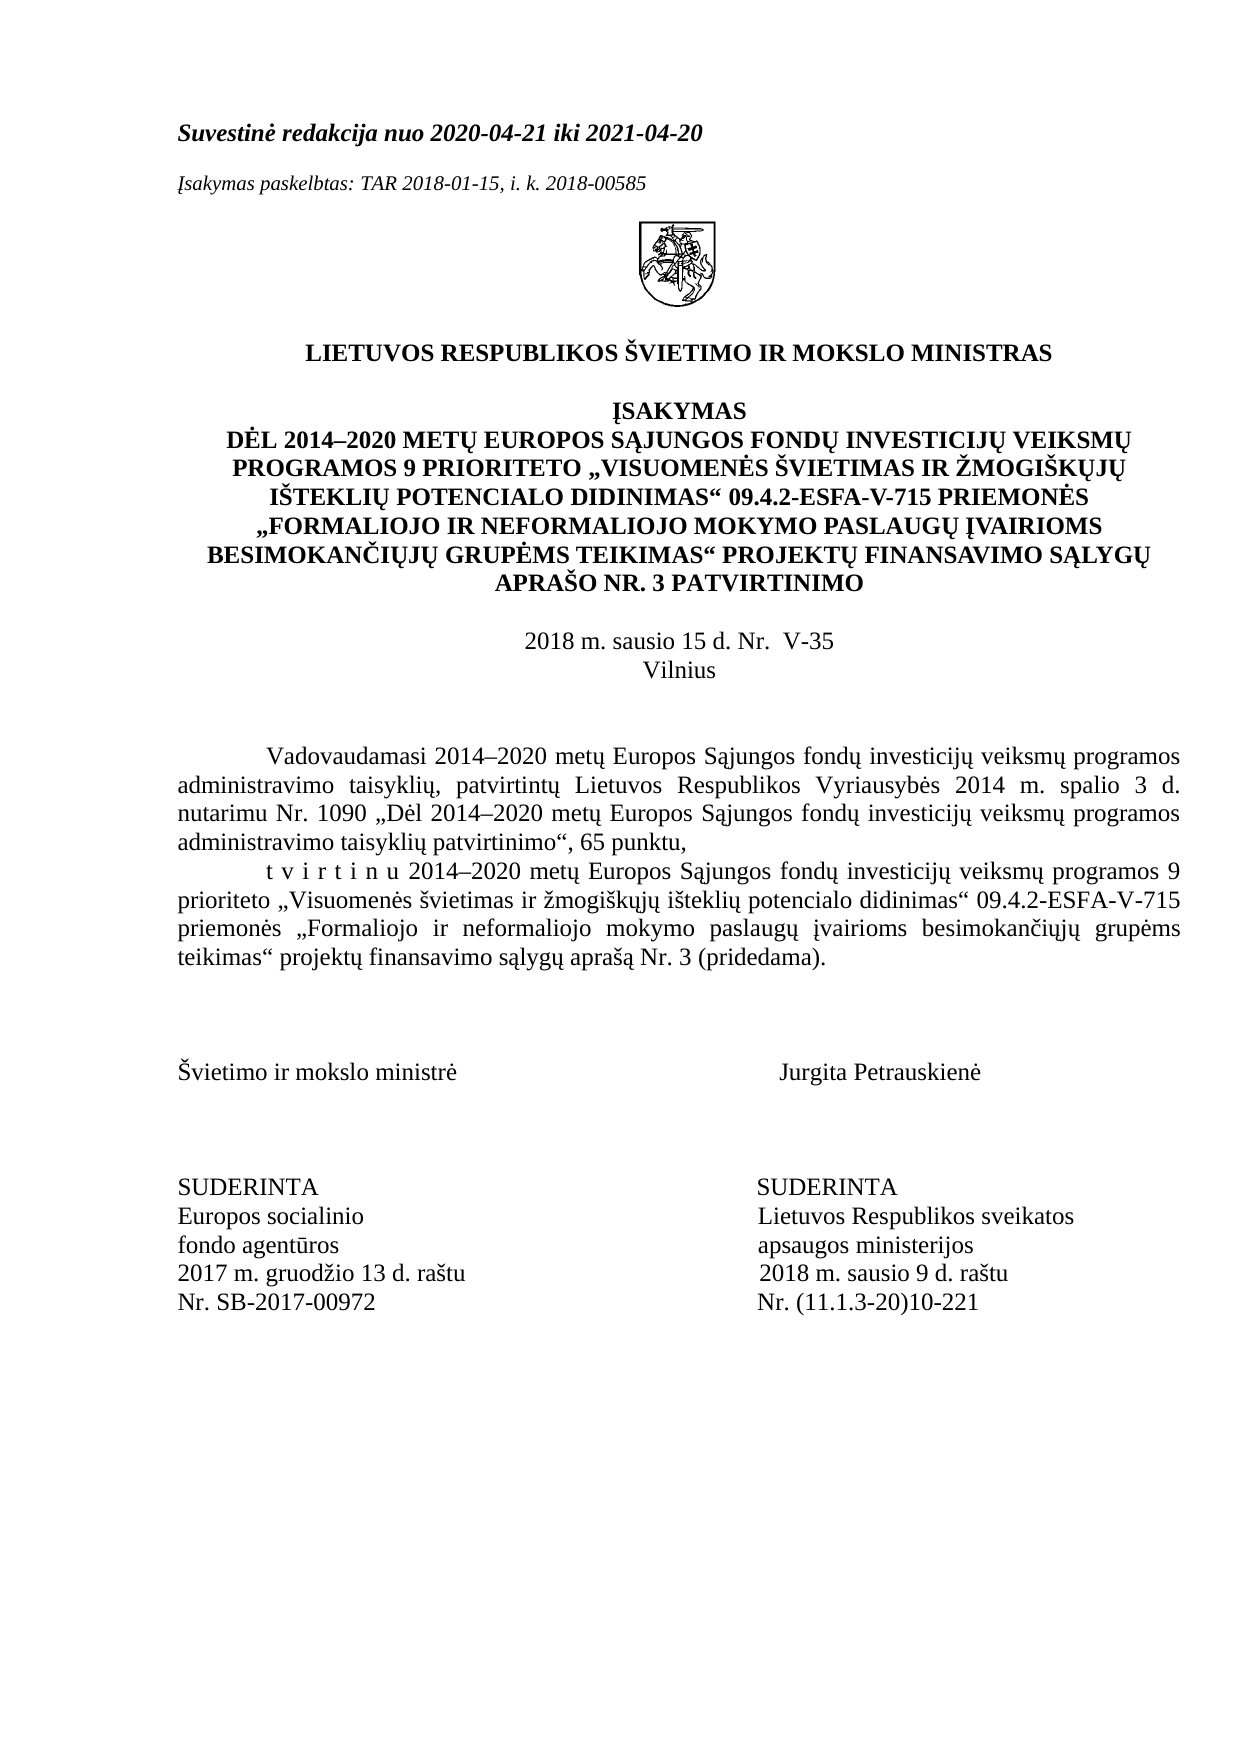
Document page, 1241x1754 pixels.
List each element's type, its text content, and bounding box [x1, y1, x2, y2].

text DĖL 2014–2020 METŲ EUROPOS SĄJUNGOS FONDŲ INVESTICIJŲ VEIKSMŲ PROGRAMOS 9 PRIORITETO „VISUOMENĖS ŠVIETIMAS IR ŽMOGIŠKŲJŲ IŠTEKLIŲ POTENCIALO DIDINIMAS“ 09.4.2-ESFA-V-715 PRIEMONĖS „FORMALIOJO IR NEFORMALIOJO MOKYMO PASLAUGŲ ĮVAIRIOMS BESIMOKANČIŲJŲ GRUPĖMS TEIKIMAS“ PROJEKTŲ FINANSAVIMO SĄLYGŲ APRAŠO NR. 3 PATVIRTINIMO [177, 425, 1181, 597]
text SUDERINTA SUDERINTA [177, 1172, 1122, 1201]
text 2017 m. gruodžio 13 d. raštu 2018 m. sausio 9 d. raštu [177, 1258, 1122, 1287]
text ĮSAKYMAS [177, 396, 1181, 425]
text Vadovaudamasi 2014–2020 metų Europos Sąjungos fondų investicijų veiksmų programos administravimo taisyklių, patvirtintų Lietuvos Respublikos Vyriausybės 2014 m. spalio 3 d. nutarimu Nr. 1090 „Dėl 2014–2020 metų Europos Sąjungos fondų investicijų veiksmų programos administravimo taisyklių patvirtinimo“, 65 punktu, [177, 741, 1181, 856]
text Įsakymas paskelbtas: TAR 2018-01-15, i. k. 2018-00585 [177, 171, 1181, 195]
text LIETUVOS RESPUBLIKOS ŠVIETIMO IR MOKSLO MINISTRAS [177, 338, 1181, 367]
text Suvestinė redakcija nuo 2020-04-21 iki 2021-04-20 [177, 118, 1181, 147]
text Vilnius [177, 655, 1181, 683]
text Europos socialinio Lietuvos Respublikos sveikatos [177, 1201, 1122, 1230]
text 2018 m. sausio 15 d. Nr. V-35 [177, 626, 1181, 655]
text Švietimo ir mokslo ministrė Jurgita Petrauskienė [177, 1057, 1192, 1086]
text Nr. SB-2017-00972 Nr. (11.1.3-20)10-221 [177, 1287, 1122, 1316]
text fondo agentūros apsaugos ministerijos [177, 1230, 1122, 1258]
text t v i r t i n u 2014–2020 metų Europos Sąjungos fondų investicijų veiksmų programos 9 prioriteto „Visuomenės švietimas ir žmogiškųjų išteklių potencialo didinimas“ 09.4.2-ESFA-V-715 priemonės „Formaliojo ir neformaliojo mokymo paslaugų įvairioms besimokančiųjų grupėms teikimas“ projektų finansavimo sąlygų aprašą Nr. 3 (pridedama). [177, 856, 1181, 971]
